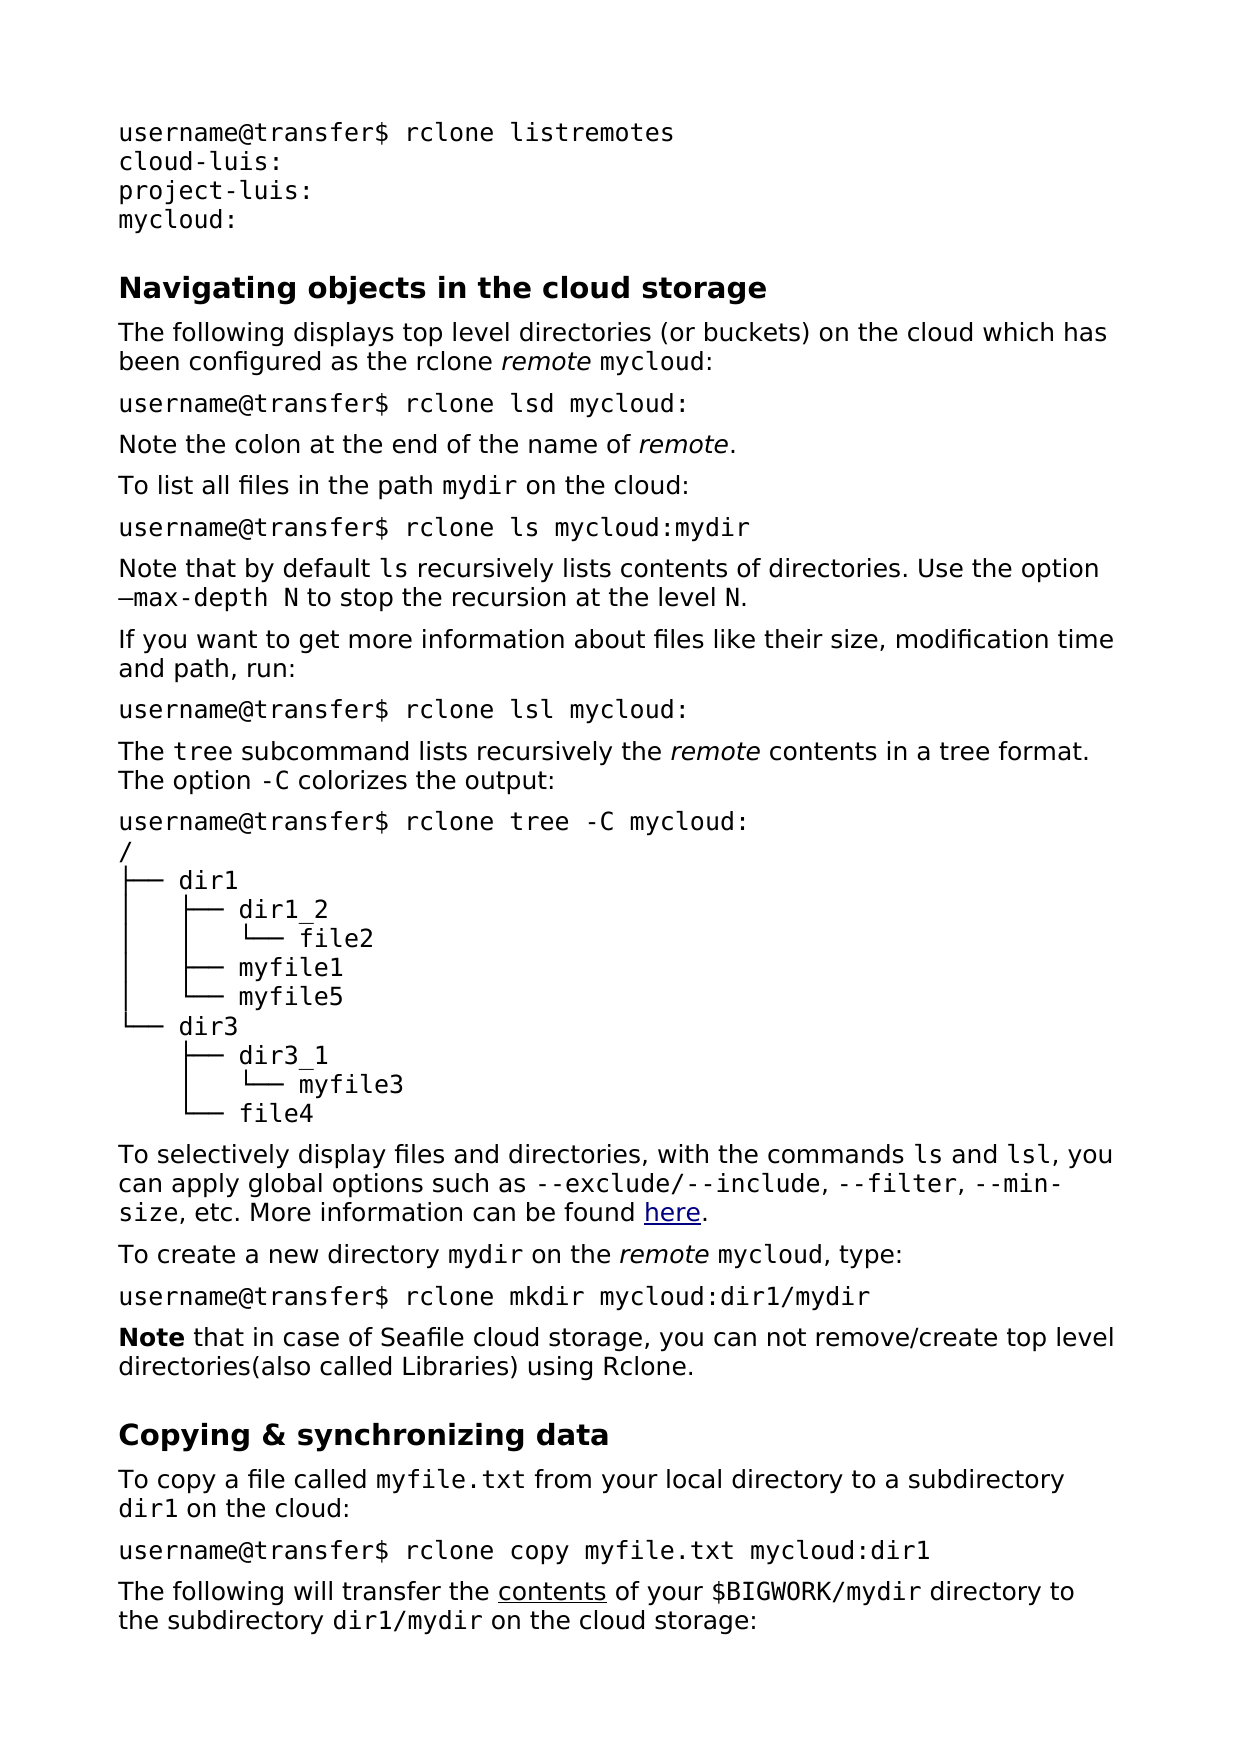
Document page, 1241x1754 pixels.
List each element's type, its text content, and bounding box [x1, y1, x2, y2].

text To list all files in the path mydir on the cloud: [118, 471, 1122, 501]
text Note that in case of Seafile cloud storage, you can not remove/create top level directories(also called Libraries) using Rclone. [118, 1323, 1122, 1381]
text username@transfer$ rclone mkdir mycloud:dir1/mydir [118, 1282, 1122, 1311]
text If you want to get more information about files like their size, modification time and path, run: [118, 625, 1122, 683]
text username@transfer$ rclone ls mycloud:mydir [118, 513, 1122, 542]
text To selectively display files and directories, with the commands ls and lsl, you can apply global options such as --exclude/--include, --filter, --min-size, etc. More information can be found here. [118, 1140, 1122, 1228]
text username@transfer$ rclone listremotes cloud-luis: project-luis: mycloud: [118, 118, 1122, 235]
subtitle Copying & synchronizing data [118, 1418, 1122, 1452]
text The tree subcommand lists recursively the remote contents in a tree format. The option -C colorizes the output: [118, 737, 1122, 795]
text username@transfer$ rclone copy myfile.txt mycloud:dir1 [118, 1536, 1122, 1565]
text To create a new directory mydir on the remote mycloud, type: [118, 1240, 1122, 1269]
text username@transfer$ rclone lsd mycloud: [118, 389, 1122, 418]
text username@transfer$ rclone lsl mycloud: [118, 696, 1122, 725]
text The following will transfer the contents of your $BIGWORK/mydir directory to the subdirectory dir1/mydir on the cloud storage: [118, 1577, 1122, 1635]
text To copy a file called myfile.txt from your local directory to a subdirectory dir1 on the cloud: [118, 1465, 1122, 1523]
text Note the colon at the end of the name of remote. [118, 430, 1122, 459]
text Note that by default ls recursively lists contents of directories. Use the option –max-depth N to stop the recursion at the level N. [118, 554, 1122, 612]
subtitle Navigating objects in the cloud storage [118, 272, 1122, 306]
text The following displays top level directories (or buckets) on the cloud which has been configured as the rclone remote mycloud: [118, 318, 1122, 376]
text username@transfer$ rclone tree -C mycloud: / ├── dir1 │ ├── dir1_2 │ │ └── file2 │ ├── myfile1 │ └── myfile5 └── dir3 ├── dir3_1 │ └── myfile3 └── file4 [118, 807, 1122, 1128]
